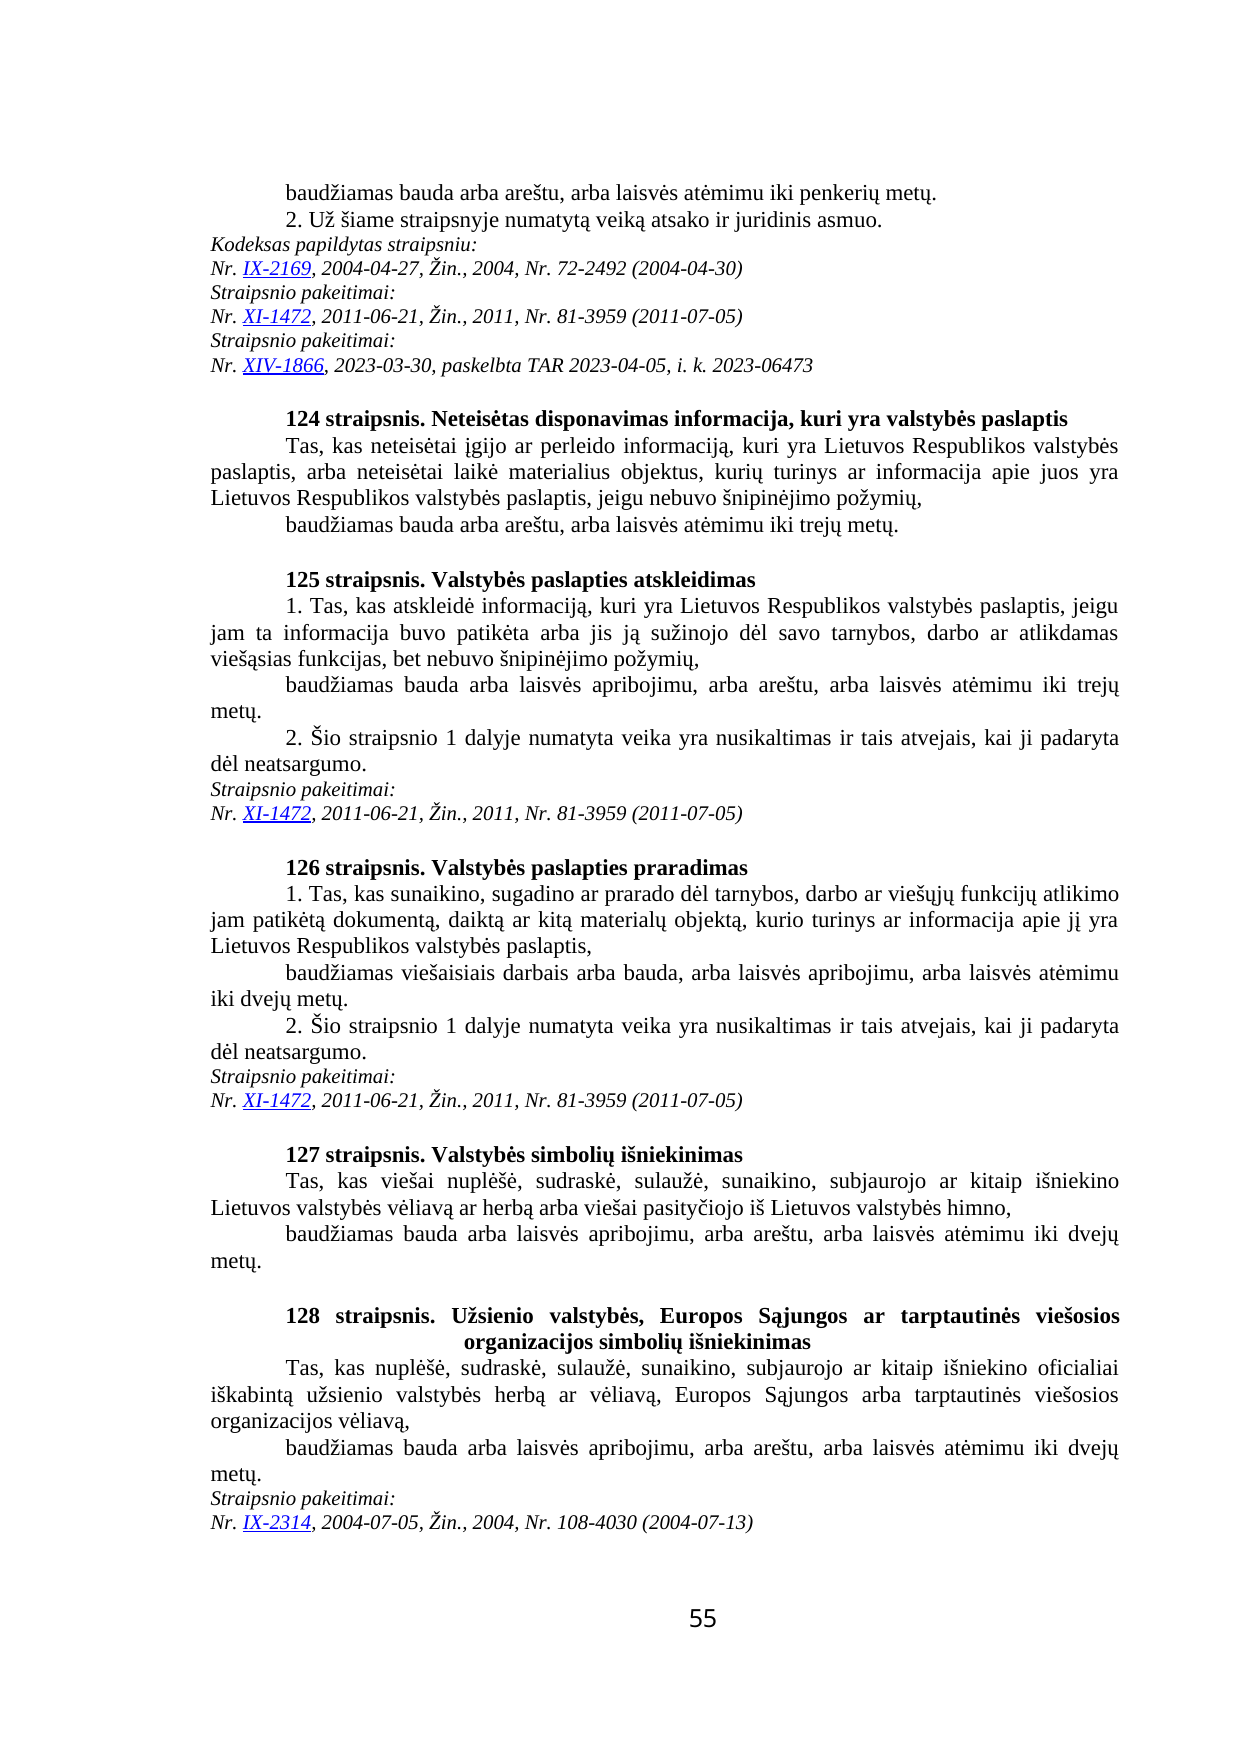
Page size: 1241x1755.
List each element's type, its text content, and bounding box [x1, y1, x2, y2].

text baudžiamas bauda arba laisvės apribojimu, arba areštu, arba laisvės atėmimu iki dvejų metų. [210, 1433, 1120, 1486]
text Nr. XIV-1866, 2023-03-30, paskelbta TAR 2023-04-05, i. k. 2023-06473 [210, 352, 1120, 377]
text Nr. IX-2314, 2004-07-05, Žin., 2004, Nr. 108-4030 (2004-07-13) [210, 1510, 1120, 1534]
text Straipsnio pakeitimai: [210, 1064, 1120, 1088]
text 127 straipsnis. Valstybės simbolių išniekinimas [210, 1141, 1120, 1168]
text Straipsnio pakeitimai: [210, 328, 1120, 352]
text Nr. XI-1472, 2011-06-21, Žin., 2011, Nr. 81-3959 (2011-07-05) [210, 801, 1120, 825]
text baudžiamas bauda arba areštu, arba laisvės atėmimu iki trejų metų. [210, 511, 1120, 537]
text 1. Tas, kas atskleidė informaciją, kuri yra Lietuvos Respublikos valstybės paslaptis, jeigu jam ta informacija buvo patikėta arba jis ją sužinojo dėl savo tarnybos, darbo ar atlikdamas viešąsias funkcijas, bet nebuvo šnipinėjimo požymių, [210, 592, 1120, 671]
text Tas, kas neteisėtai įgijo ar perleido informaciją, kuri yra Lietuvos Respublikos valstybės paslaptis, arba neteisėtai laikė materialius objektus, kurių turinys ar informacija apie juos yra Lietuvos Respublikos valstybės paslaptis, jeigu nebuvo šnipinėjimo požymių, [210, 432, 1120, 511]
text Straipsnio pakeitimai: [210, 280, 1120, 304]
text Tas, kas nuplėšė, sudraskė, sulaužė, sunaikino, subjaurojo ar kitaip išniekino oficialiai iškabintą užsienio valstybės herbą ar vėliavą, Europos Sąjungos arba tarptautinės viešosios organizacijos vėliavą, [210, 1354, 1120, 1433]
text baudžiamas bauda arba laisvės apribojimu, arba areštu, arba laisvės atėmimu iki dvejų metų. [210, 1220, 1120, 1273]
text Tas, kas viešai nuplėšė, sudraskė, sulaužė, sunaikino, subjaurojo ar kitaip išniekino Lietuvos valstybės vėliavą ar herbą arba viešai pasityčiojo iš Lietuvos valstybės himno, [210, 1168, 1120, 1220]
text Straipsnio pakeitimai: [210, 1486, 1120, 1510]
text baudžiamas bauda arba laisvės apribojimu, arba areštu, arba laisvės atėmimu iki trejų metų. [210, 671, 1120, 724]
text 124 straipsnis. Neteisėtas disponavimas informacija, kuri yra valstybės paslaptis [285, 405, 1120, 432]
text Straipsnio pakeitimai: [210, 777, 1120, 801]
text 128 straipsnis. Užsienio valstybės, Europos Sąjungos ar tarptautinės viešosios organizacijos simbolių išniekinimas [285, 1302, 1120, 1354]
text 125 straipsnis. Valstybės paslapties atskleidimas [210, 566, 1120, 592]
text 2. Šio straipsnio 1 dalyje numatyta veika yra nusikaltimas ir tais atvejais, kai ji padaryta dėl neatsargumo. [210, 724, 1120, 777]
text 126 straipsnis. Valstybės paslapties praradimas [210, 853, 1120, 880]
text 2. Šio straipsnio 1 dalyje numatyta veika yra nusikaltimas ir tais atvejais, kai ji padaryta dėl neatsargumo. [210, 1012, 1120, 1064]
text Nr. IX-2169, 2004-04-27, Žin., 2004, Nr. 72-2492 (2004-04-30) [210, 256, 1120, 280]
text baudžiamas viešaisiais darbais arba bauda, arba laisvės apribojimu, arba laisvės atėmimu iki dvejų metų. [210, 959, 1120, 1012]
text 2. Už šiame straipsnyje numatytą veiką atsako ir juridinis asmuo. [210, 206, 1120, 232]
text baudžiamas bauda arba areštu, arba laisvės atėmimu iki penkerių metų. [210, 179, 1120, 206]
text 1. Tas, kas sunaikino, sugadino ar prarado dėl tarnybos, darbo ar viešųjų funkcijų atlikimo jam patikėtą dokumentą, daiktą ar kitą materialų objektą, kurio turinys ar informacija apie jį yra Lietuvos Respublikos valstybės paslaptis, [210, 880, 1120, 959]
text Kodeksas papildytas straipsniu: [210, 232, 1120, 256]
text Nr. XI-1472, 2011-06-21, Žin., 2011, Nr. 81-3959 (2011-07-05) [210, 1088, 1120, 1112]
text Nr. XI-1472, 2011-06-21, Žin., 2011, Nr. 81-3959 (2011-07-05) [210, 304, 1120, 328]
